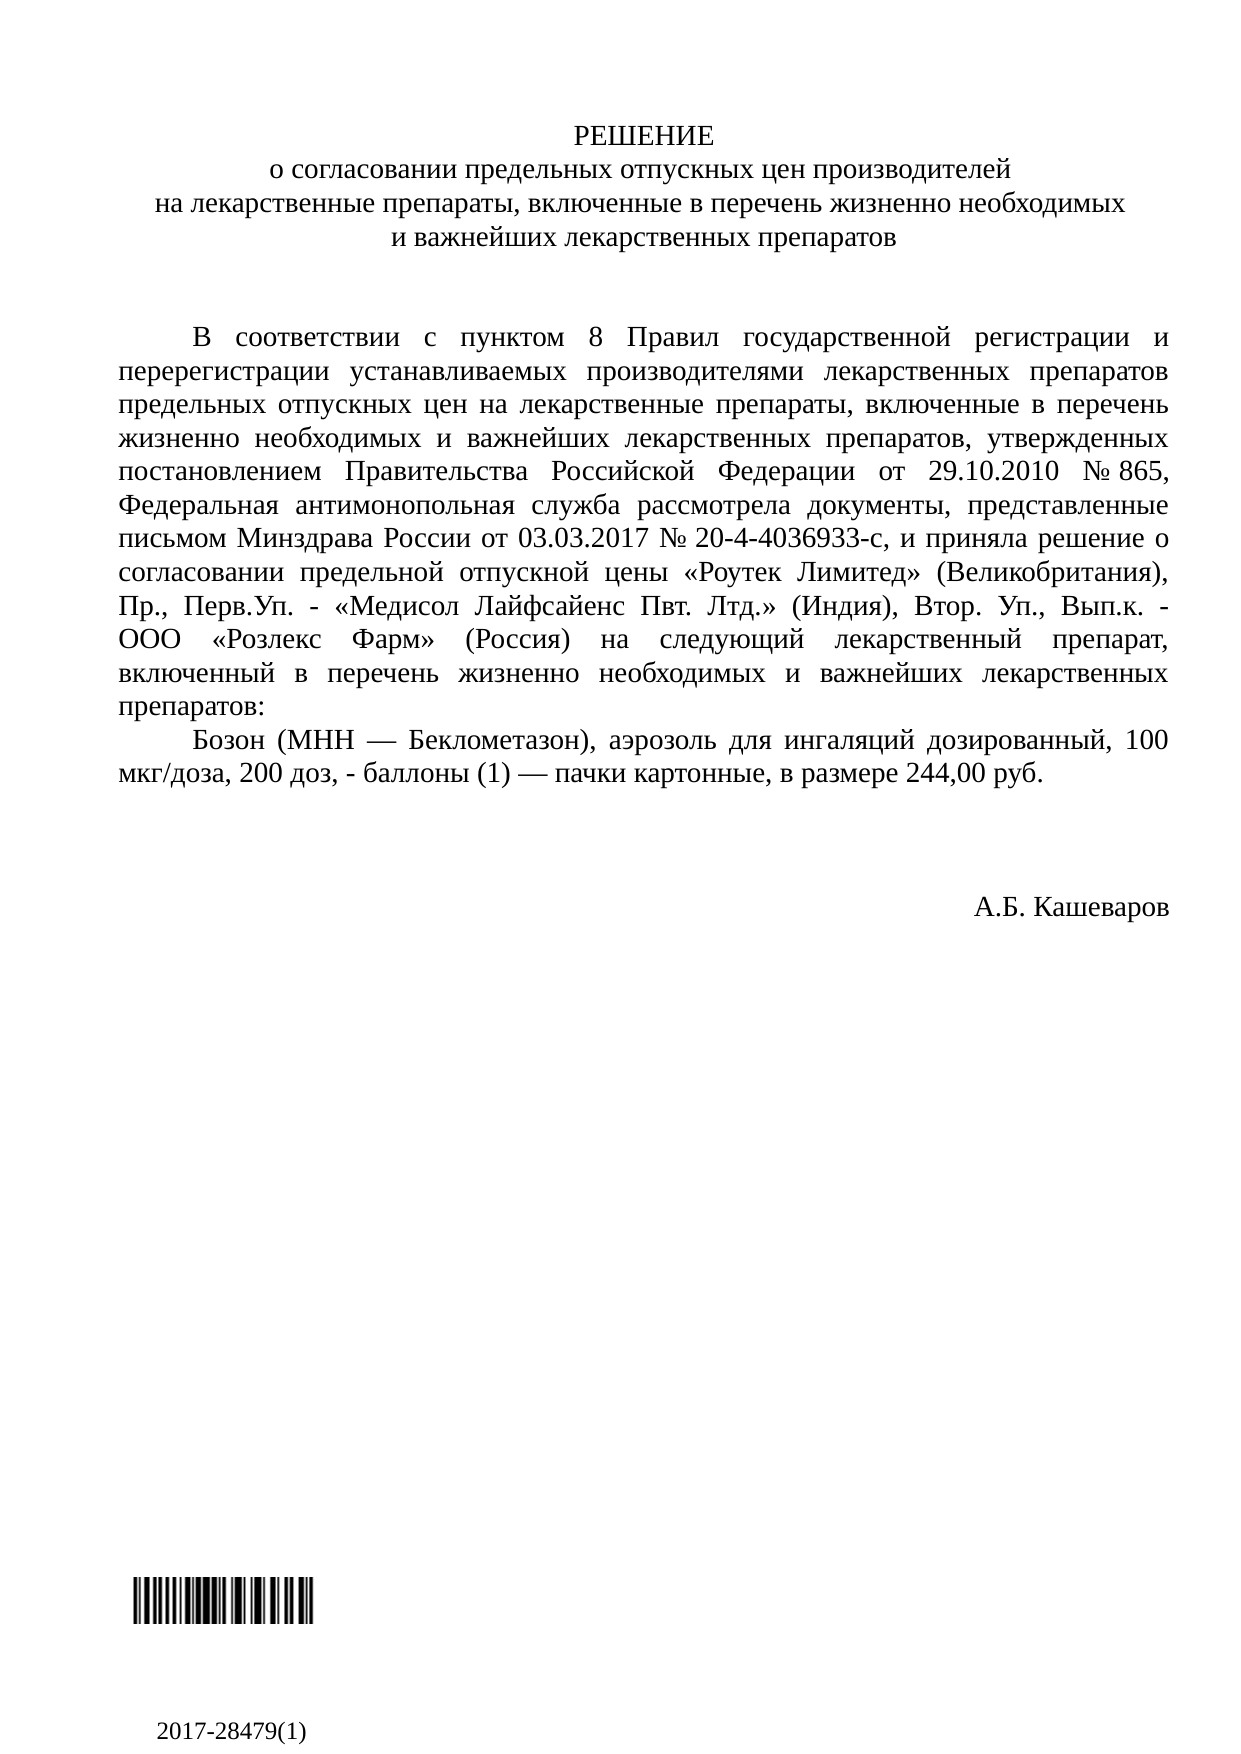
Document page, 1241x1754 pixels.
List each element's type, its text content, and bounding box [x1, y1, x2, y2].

text на лекарственные препараты, включенные в перечень жизненно необходимых [118, 185, 1170, 219]
text А.Б. Кашеваров [118, 889, 1170, 923]
text о согласовании предельных отпускных цен производителей [118, 152, 1170, 185]
text и важнейших лекарственных препаратов [118, 219, 1170, 252]
text Бозон (МНН — Беклометазон), аэрозоль для ингаляций дозированный, 100 мкг/доза, 200 доз, - баллоны (1) — пачки картонные, в размере 244,00 руб. [118, 722, 1170, 789]
picture [118, 1577, 331, 1624]
text В соответствии с пунктом 8 Правил государственной регистрации и перерегистрации устанавливаемых производителями лекарственных препаратов предельных отпускных цен на лекарственные препараты, включенные в перечень жизненно необходимых и важнейших лекарственных препаратов, утвержденных постановлением Правительства Российской Федерации от 29.10.2010 № 865, Федеральная антимонопольная служба рассмотрела документы, представленные письмом Минздрава России от 03.03.2017 № 20-4-4036933-с, и приняла решение о согласовании предельной отпускной цены «Роутек Лимитед» (Великобритания), Пр., Перв.Уп. - «Медисол Лайфсайенс Пвт. Лтд.» (Индия), Втор. Уп., Вып.к. - ООО «Розлекс Фарм» (Россия) на следующий лекарственный препарат, включенный в перечень жизненно необходимых и важнейших лекарственных препаратов: [118, 319, 1170, 722]
text РЕШЕНИЕ [118, 118, 1170, 152]
